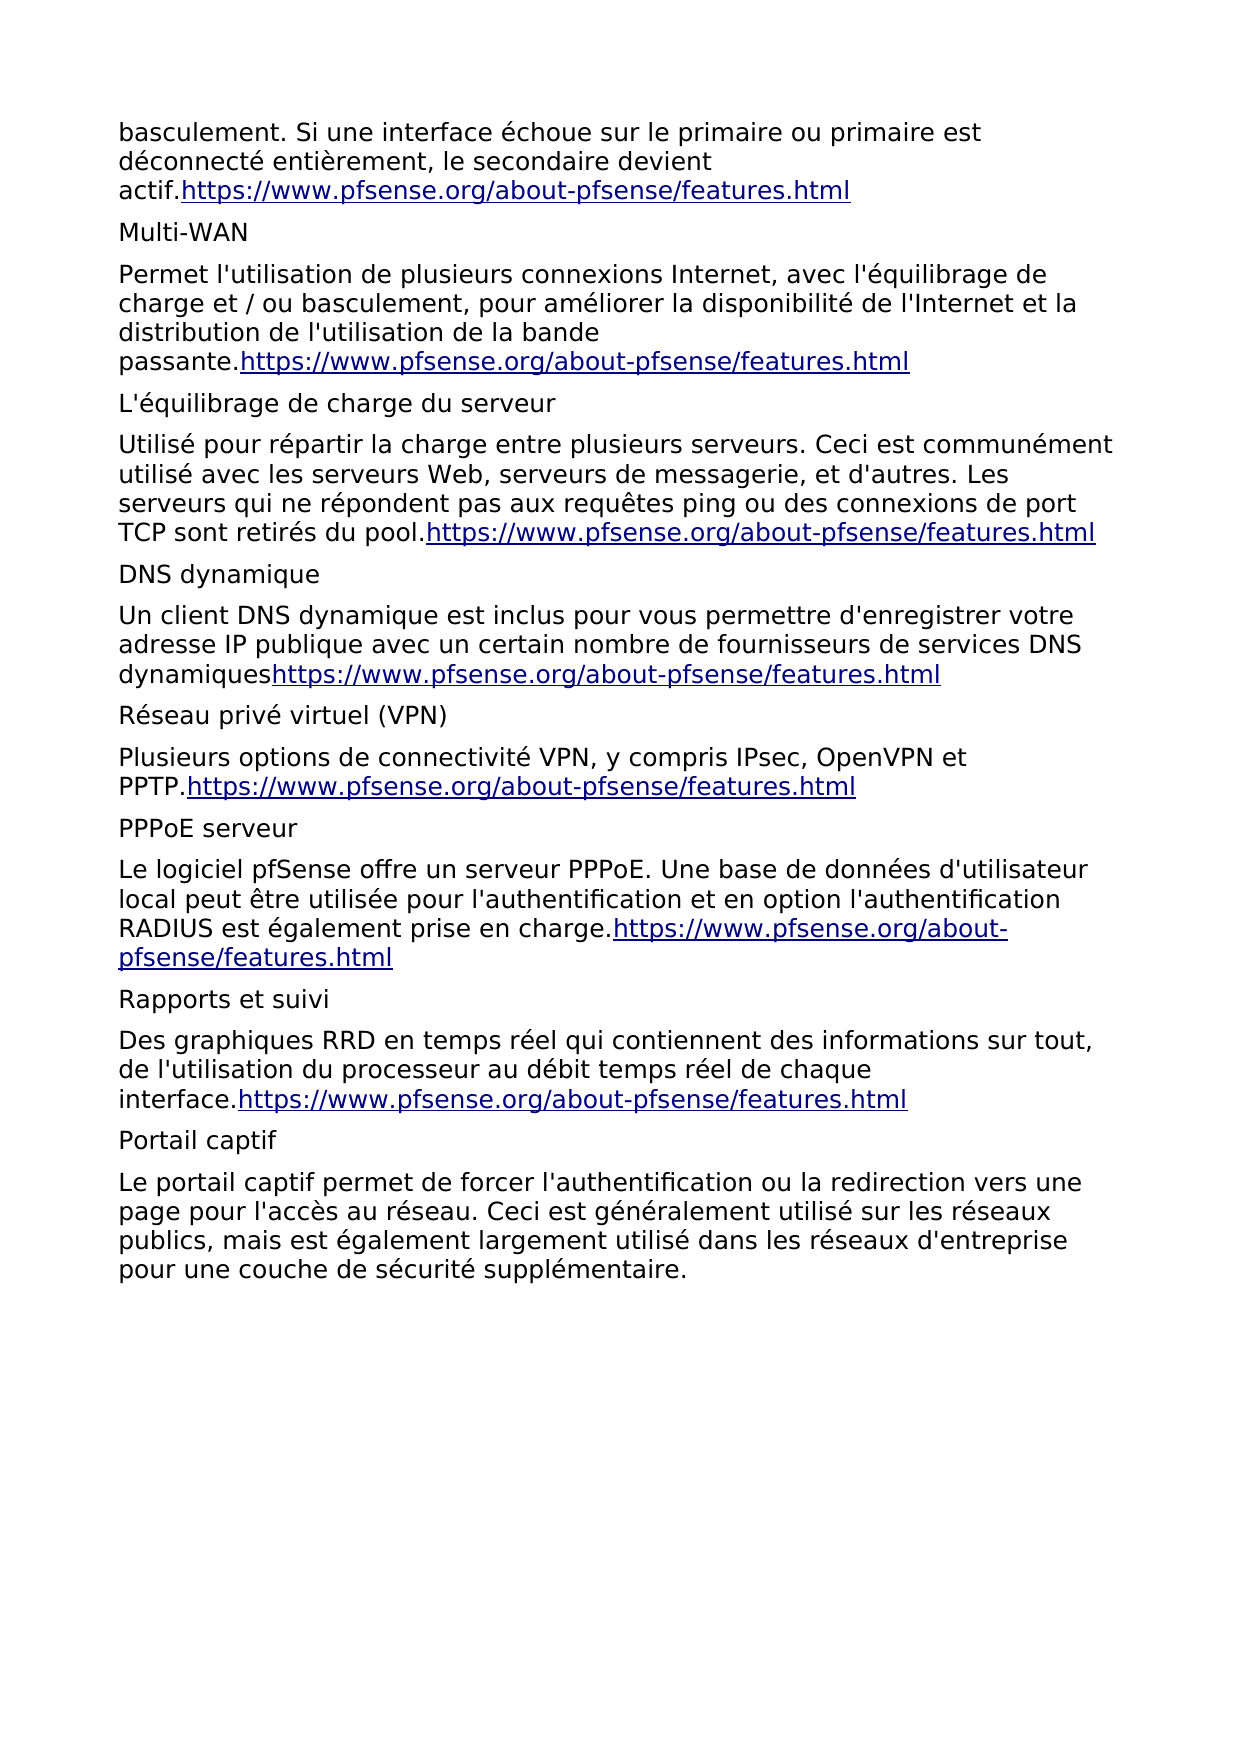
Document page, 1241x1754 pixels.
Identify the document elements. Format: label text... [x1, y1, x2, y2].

text Rapports et suivi [118, 985, 1122, 1014]
text Le logiciel pfSense offre un serveur PPPoE. Une base de données d'utilisateur local peut être utilisée pour l'authentification et en option l'authentification RADIUS est également prise en charge.https://www.pfsense.org/about-pfsense/features.html [118, 856, 1122, 972]
text Des graphiques RRD en temps réel qui contiennent des informations sur tout, de l'utilisation du processeur au débit temps réel de chaque interface.https://www.pfsense.org/about-pfsense/features.html [118, 1026, 1122, 1114]
text Portail captif [118, 1126, 1122, 1156]
text Utilisé pour répartir la charge entre plusieurs serveurs. Ceci est communément utilisé avec les serveurs Web, serveurs de messagerie, et d'autres. Les serveurs qui ne répondent pas aux requêtes ping ou des connexions de port TCP sont retirés du pool.https://www.pfsense.org/about-pfsense/features.html [118, 431, 1122, 547]
text Multi-WAN [118, 218, 1122, 247]
text DNS dynamique [118, 560, 1122, 589]
text Réseau privé virtuel (VPN) [118, 701, 1122, 731]
text Permet l'utilisation de plusieurs connexions Internet, avec l'équilibrage de charge et / ou basculement, pour améliorer la disponibilité de l'Internet et la distribution de l'utilisation de la bande passante.https://www.pfsense.org/about-pfsense/features.html [118, 260, 1122, 376]
text L'équilibrage de charge du serveur [118, 389, 1122, 418]
text Un client DNS dynamique est inclus pour vous permettre d'enregistrer votre adresse IP publique avec un certain nombre de fournisseurs de services DNS dynamiqueshttps://www.pfsense.org/about-pfsense/features.html [118, 601, 1122, 689]
text Plusieurs options de connectivité VPN, y compris IPsec, OpenVPN et PPTP.https://www.pfsense.org/about-pfsense/features.html [118, 743, 1122, 801]
text basculement. Si une interface échoue sur le primaire ou primaire est déconnecté entièrement, le secondaire devient actif.https://www.pfsense.org/about-pfsense/features.html [118, 118, 1122, 206]
text PPPoE serveur [118, 814, 1122, 843]
text Le portail captif permet de forcer l'authentification ou la redirection vers une page pour l'accès au réseau. Ceci est généralement utilisé sur les réseaux publics, mais est également largement utilisé dans les réseaux d'entreprise pour une couche de sécurité supplémentaire. [118, 1168, 1122, 1285]
